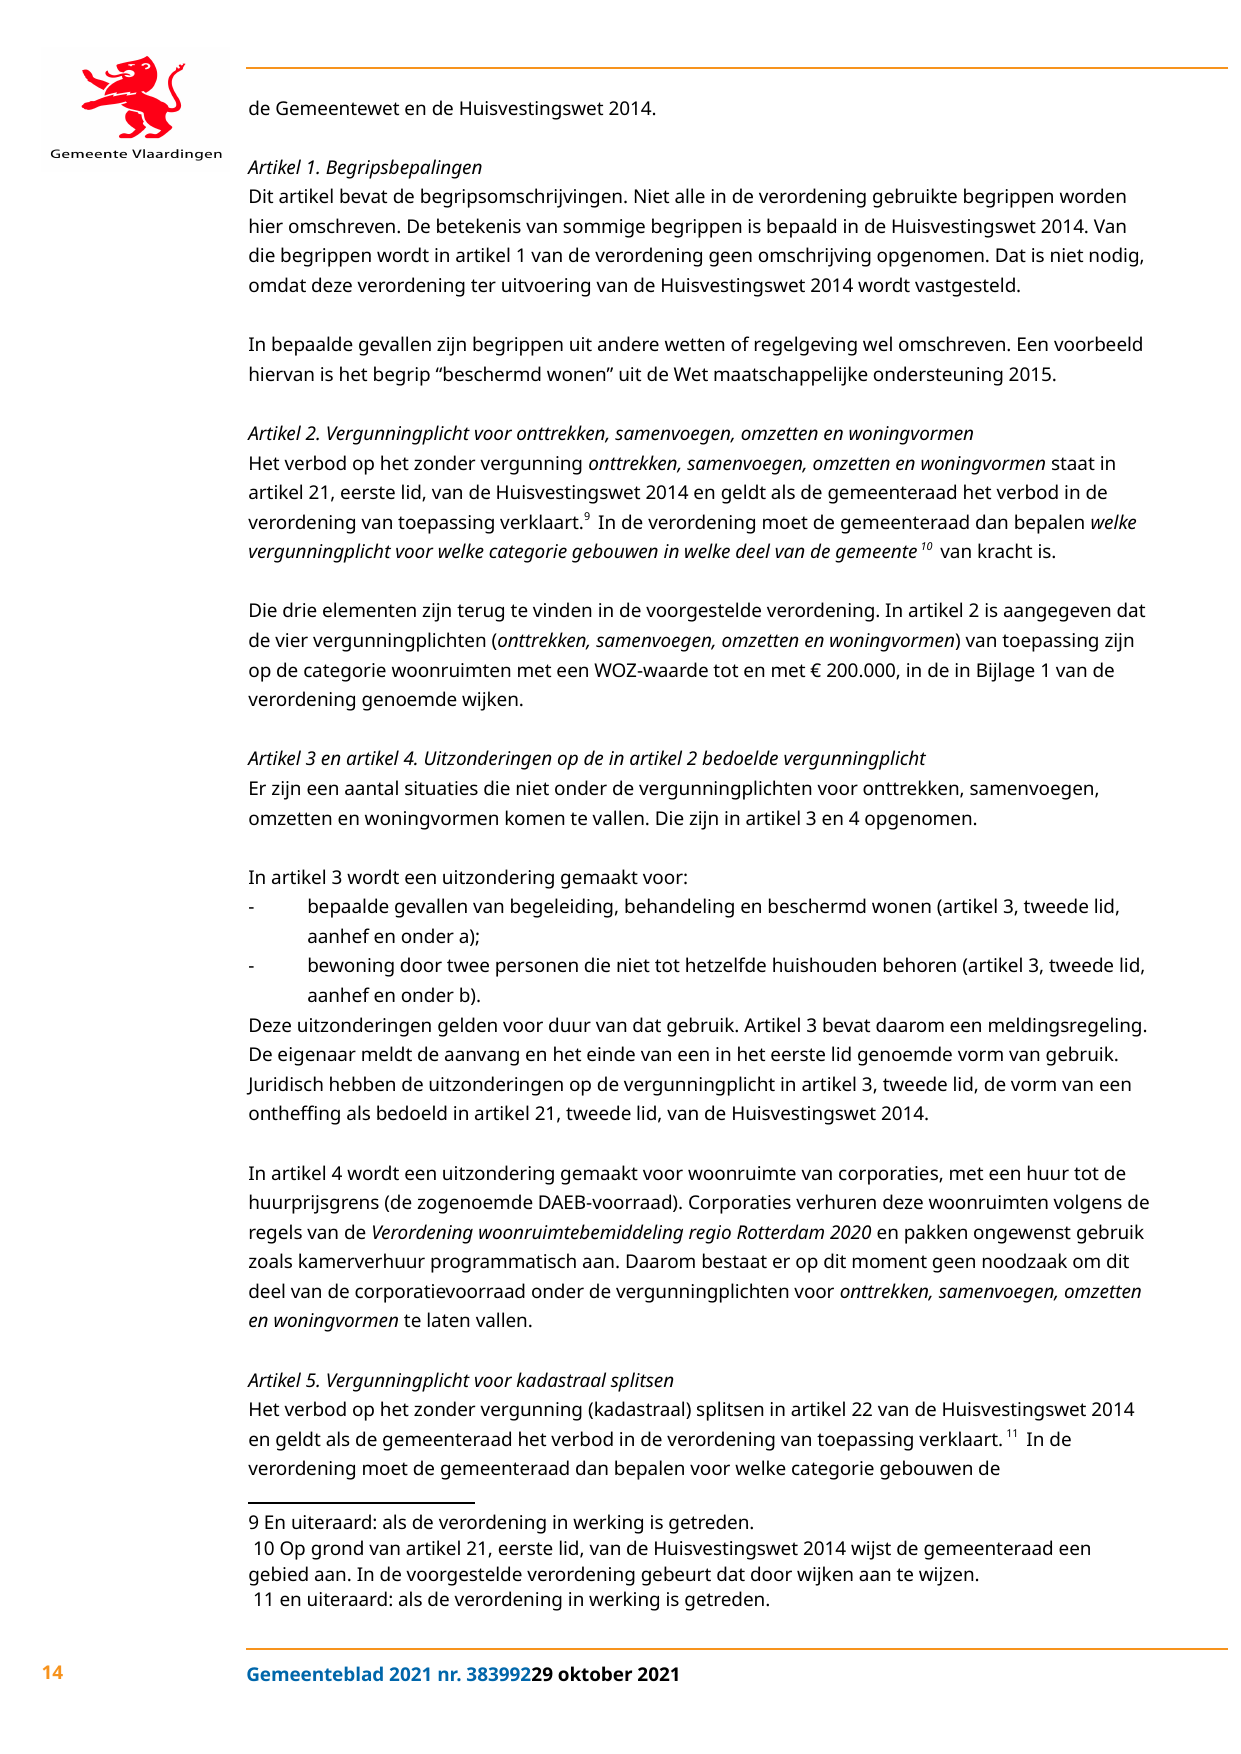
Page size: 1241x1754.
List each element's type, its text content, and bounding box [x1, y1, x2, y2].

text Op grond van artikel 21, eerste lid, van de Huisvestingswet 2014 wijst de gemeenteraad een gebied aan. In de voorgestelde verordening gebeurt dat door wijken aan te wijzen. [248, 1535, 1152, 1586]
text Artikel 5. Vergunningplicht voor kadastraal splitsen [248, 1367, 1152, 1393]
text In artikel 3 wordt een uitzondering gemaakt voor: [248, 864, 1152, 890]
text Die drie elementen zijn terug te vinden in de voorgestelde verordening. In artikel 2 is aangegeven dat de vier vergunningplichten (onttrekken, samenvoegen, omzetten en woningvormen) van toepassing zijn op de categorie woonruimten met een WOZ-waarde tot en met € 200.000, in de in Bijlage 1 van de verordening genoemde wijken. [248, 598, 1152, 712]
picture [41, 47, 231, 172]
text Het verbod op het zonder vergunning onttrekken, samenvoegen, omzetten en woningvormen staat in artikel 21, eerste lid, van de Huisvestingswet 2014 en geldt als de gemeenteraad het verbod in de verordening van toepassing verklaart. In de verordening moet de gemeenteraad dan bepalen welke vergunningplicht voor welke categorie gebouwen in welke deel van de gemeente van kracht is. [248, 450, 1152, 564]
list bewoning door twee personen die niet tot hetzelfde huishouden behoren (artikel 3, tweede lid, aanhef en onder b). [248, 953, 1152, 1008]
text Er zijn een aantal situaties die niet onder de vergunningplichten voor onttrekken, samenvoegen, omzetten en woningvormen komen te vallen. Die zijn in artikel 3 en 4 opgenomen. [248, 775, 1152, 831]
text Het verbod op het zonder vergunning (kadastraal) splitsen in artikel 22 van de Huisvestingswet 2014 en geldt als de gemeenteraad het verbod in de verordening van toepassing verklaart. In de verordening moet de gemeenteraad dan bepalen voor welke categorie gebouwen de [248, 1396, 1152, 1481]
list bepaalde gevallen van begeleiding, behandeling en beschermd wonen (artikel 3, tweede lid, aanhef en onder a); [248, 893, 1152, 949]
text Deze uitzonderingen gelden voor duur van dat gebruik. Artikel 3 bevat daarom een meldingsregeling. De eigenaar meldt de aanvang en het einde van een in het eerste lid genoemde vorm van gebruik. Juridisch hebben de uitzonderingen op de vergunningplicht in artikel 3, tweede lid, de vorm van een ontheffing als bedoeld in artikel 21, tweede lid, van de Huisvestingswet 2014. [248, 1012, 1152, 1126]
text Artikel 1. Begripsbepalingen [248, 154, 1152, 180]
text en uiteraard: als de verordening in werking is getreden. [248, 1586, 1152, 1612]
text Artikel 2. Vergunningplicht voor onttrekken, samenvoegen, omzetten en woningvormen [248, 420, 1152, 446]
text Dit artikel bevat de begripsomschrijvingen. Niet alle in de verordening gebruikte begrippen worden hier omschreven. De betekenis van sommige begrippen is bepaald in de Huisvestingswet 2014. Van die begrippen wordt in artikel 1 van de verordening geen omschrijving opgenomen. Dat is niet nodig, omdat deze verordening ter uitvoering van de Huisvestingswet 2014 wordt vastgesteld. [248, 183, 1152, 298]
text Artikel 3 en artikel 4. Uitzonderingen op de in artikel 2 bedoelde vergunningplicht [248, 746, 1152, 771]
text de Gemeentewet en de Huisvestingswet 2014. [248, 95, 1152, 121]
text En uiteraard: als de verordening in werking is getreden. [248, 1509, 1152, 1535]
text In artikel 4 wordt een uitzondering gemaakt voor woonruimte van corporaties, met een huur tot de huurprijsgrens (de zogenoemde DAEB-voorraad). Corporaties verhuren deze woonruimten volgens de regels van de Verordening woonruimtebemiddeling regio Rotterdam 2020 en pakken ongewenst gebruik zoals kamerverhuur programmatisch aan. Daarom bestaat er op dit moment geen noodzaak om dit deel van de corporatievoorraad onder de vergunningplichten voor onttrekken, samenvoegen, omzetten en woningvormen te laten vallen. [248, 1160, 1152, 1333]
text In bepaalde gevallen zijn begrippen uit andere wetten of regelgeving wel omschreven. Een voorbeeld hiervan is het begrip “beschermd wonen” uit de Wet maatschappelijke ondersteuning 2015. [248, 331, 1152, 387]
